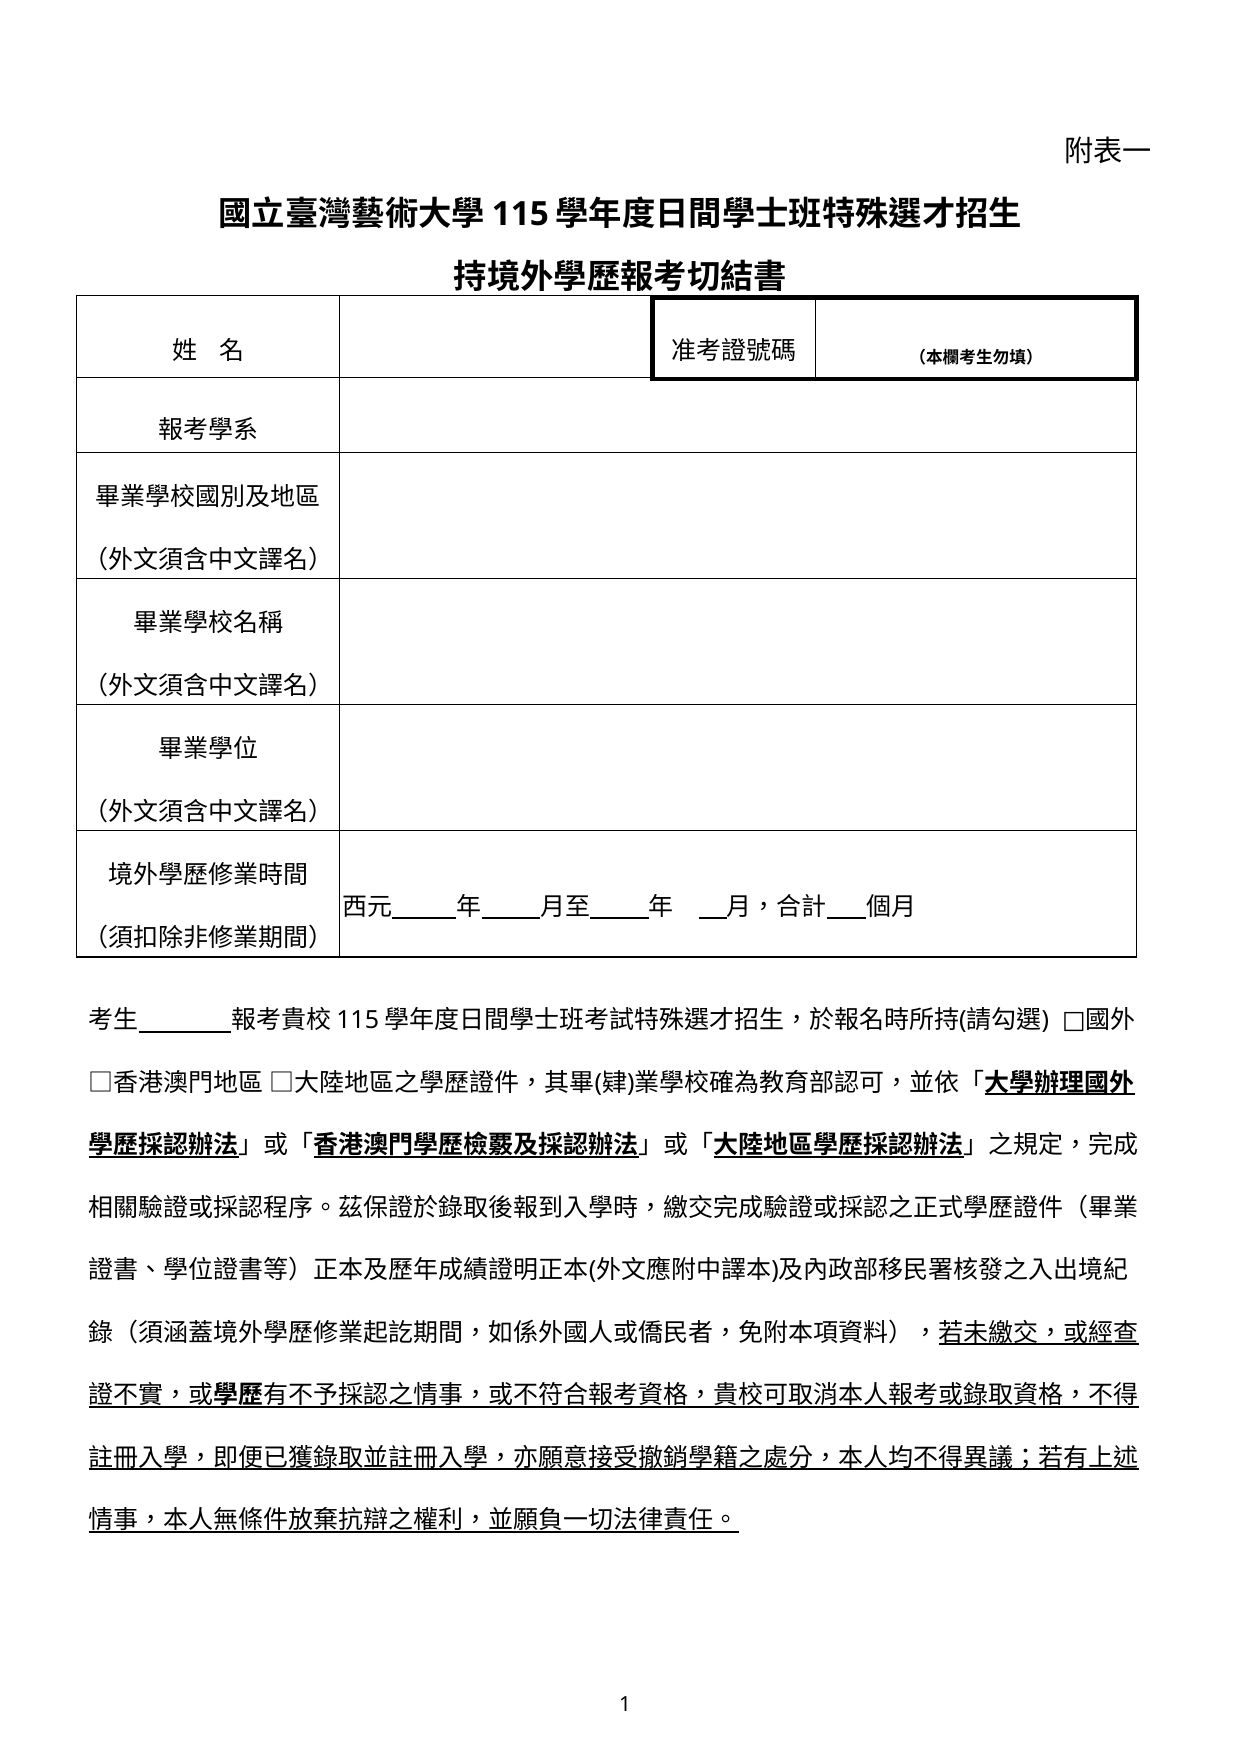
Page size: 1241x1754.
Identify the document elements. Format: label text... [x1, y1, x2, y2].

table_cell [340, 453, 1136, 578]
table_header [340, 296, 650, 377]
table_cell 報考學系 [77, 378, 339, 452]
table_cell 西元 年 月至 年 月，合計 個月 [340, 831, 1136, 956]
text 附表一 [89, 107, 1152, 170]
table_cell 畢業學校國別及地區 （外文須含中文譯名） [77, 453, 339, 578]
text 國立臺灣藝術大學115學年度日間學士班特殊選才招生 [89, 170, 1152, 232]
table_cell 境外學歷修業時間 （須扣除非修業期間） [77, 831, 339, 956]
table_header 准考證號碼 [655, 300, 815, 377]
table_cell [340, 378, 1136, 452]
table_header 姓 名 [77, 296, 339, 377]
text 持境外學歷報考切結書 [89, 232, 1152, 295]
table_header （本欄考生勿填） [816, 300, 1134, 377]
table_cell [340, 579, 1136, 704]
table_cell 畢業學位 （外文須含中文譯名） [77, 705, 339, 830]
text 考生 報考貴校115學年度日間學士班考試特殊選才招生，於報名時所持(請勾選) □國外 □香港澳門地區 □大陸地區之學歷證件，其畢(肄)業學校確為教育部認可，並依「大學辦理國外學歷採認辦法」或「香港澳門學歷檢覈及採認辦法」或「大陸地區學歷採認辦法」之規定，完成相關驗證或採認程序。茲保證於錄取後報到入學時，繳交完成驗證或採認之正式學歷證件（畢業證書、學位證書等）正本及歷年成績證明正本(外文應附中譯本)及內政部移民署核發之入出境紀錄（須涵蓋境外學歷修業起訖期間，如係外國人或僑民者，免附本項資料），若未繳交，或經查證不實，或學歷有不予採認之情事，或不符合報考資格，貴校可取消本人報考或錄取資格，不得註冊入學，即便已獲錄取並註冊入學，亦願意接受撤銷學籍之處分，本人均不得異議；若有上述情事，本人無條件放棄抗辯之權利，並願負一切法律責任。 [89, 976, 1152, 1539]
table_cell [340, 705, 1136, 830]
table_cell 畢業學校名稱 （外文須含中文譯名） [77, 579, 339, 704]
